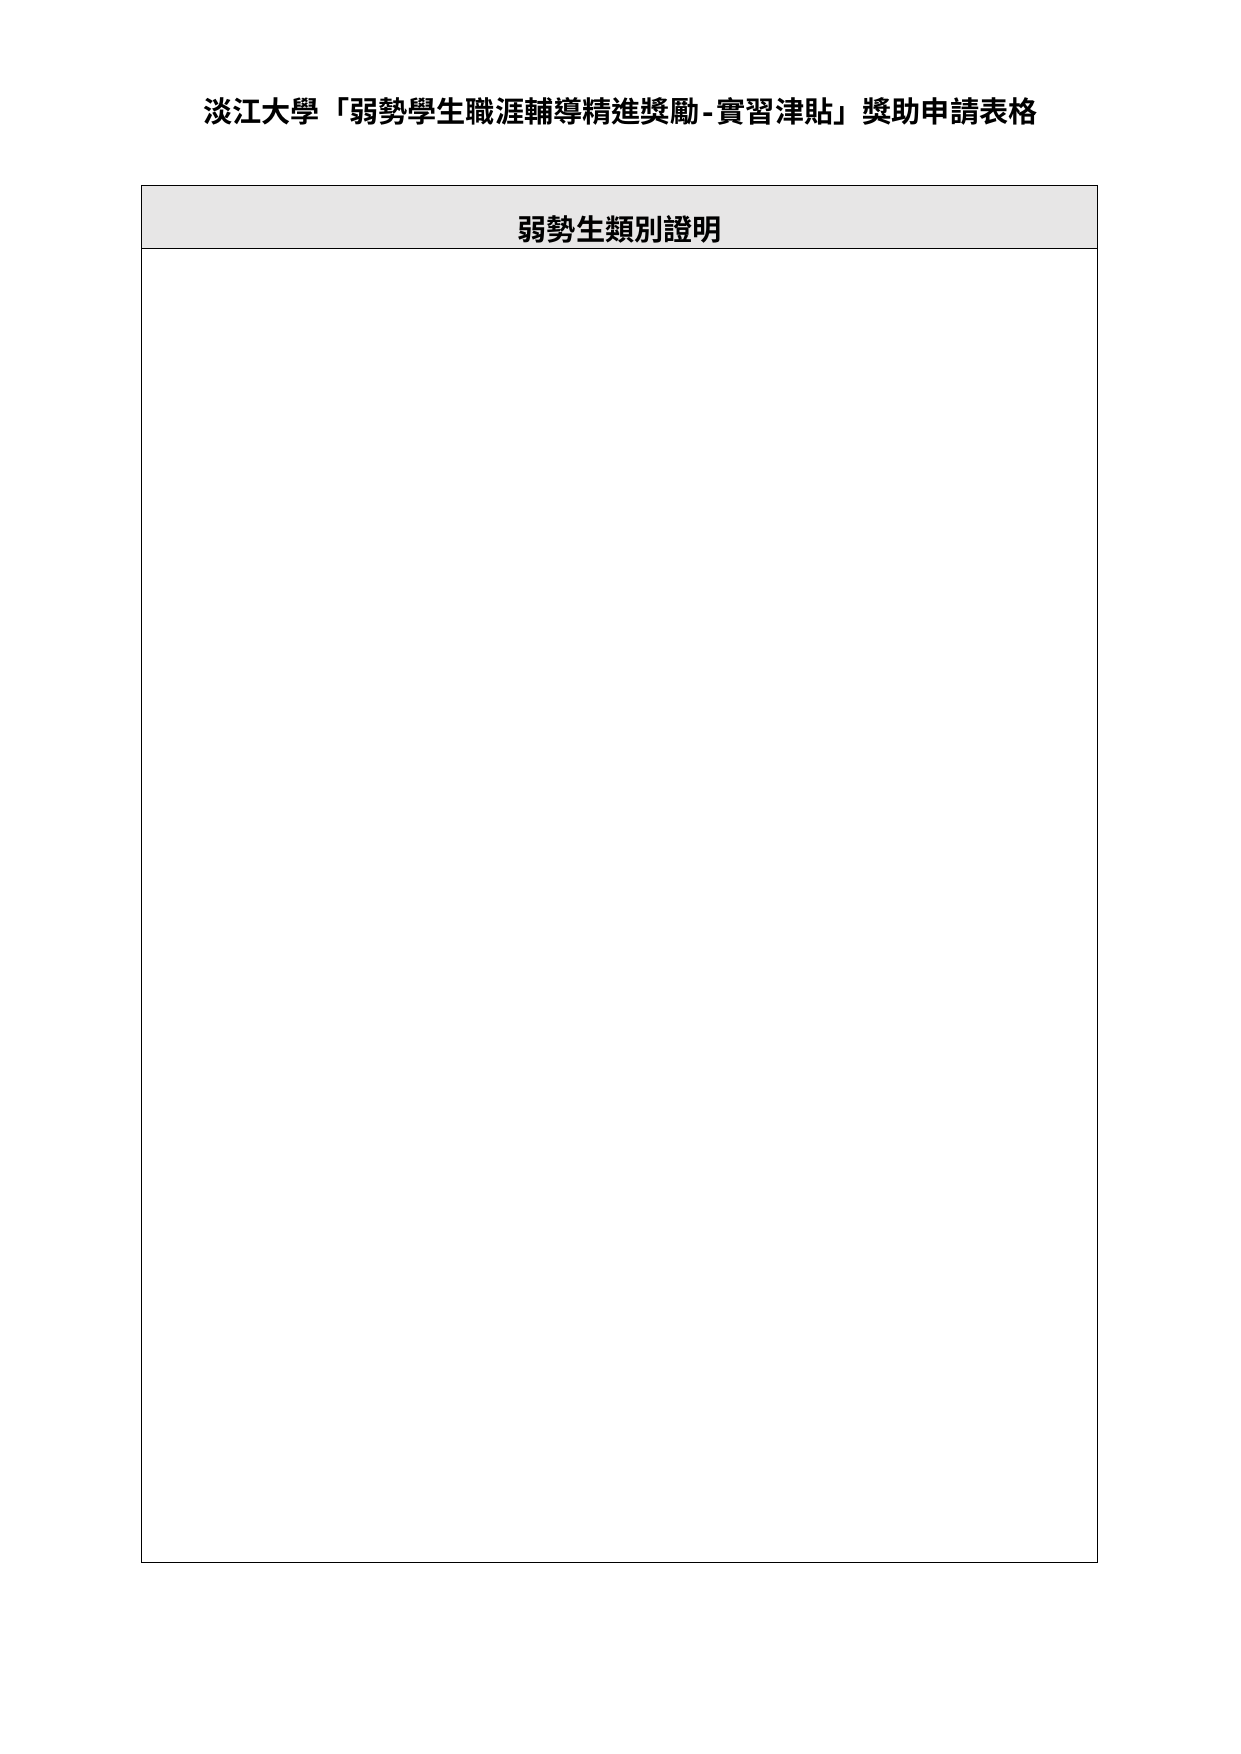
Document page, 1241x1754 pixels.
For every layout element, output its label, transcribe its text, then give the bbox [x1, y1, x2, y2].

table_cell [142, 249, 1097, 1562]
table_header 弱勢生類別證明 [142, 186, 1097, 248]
